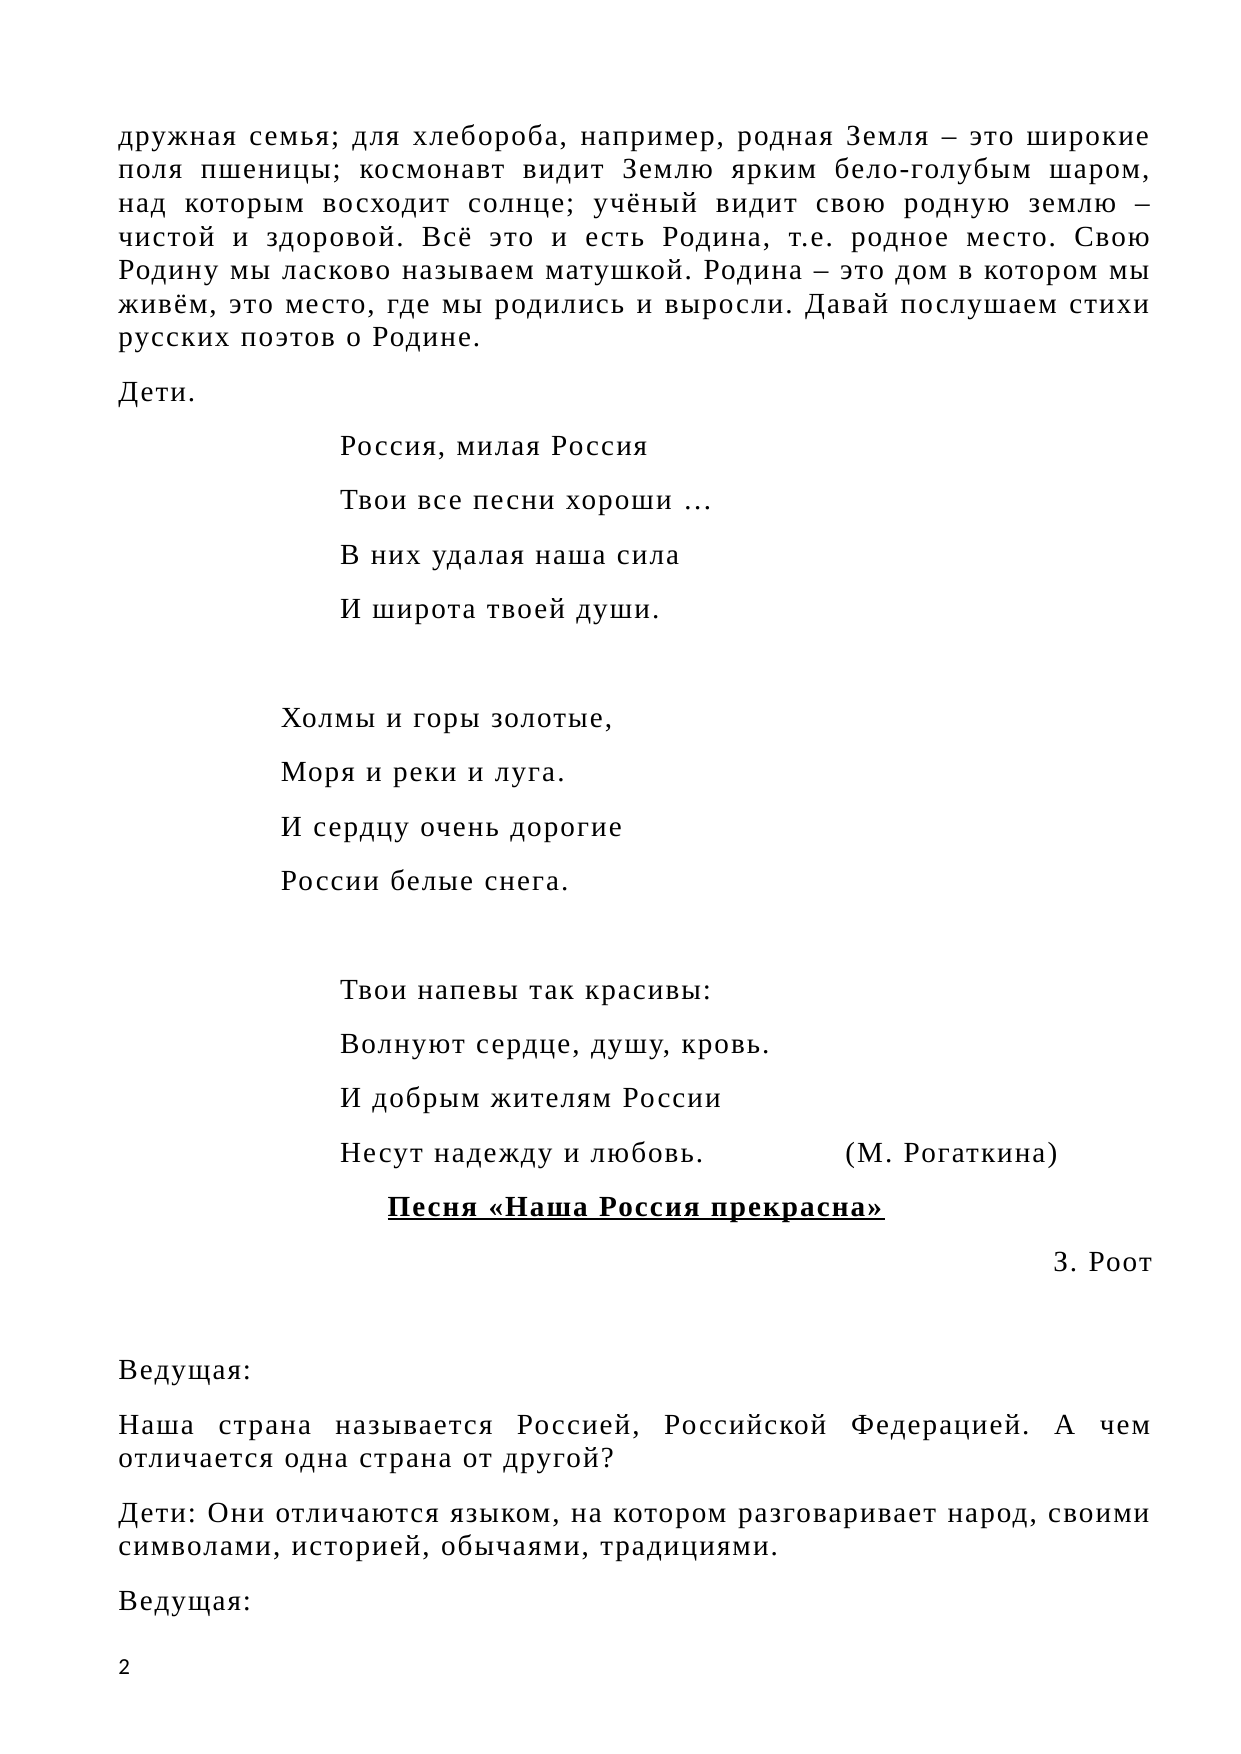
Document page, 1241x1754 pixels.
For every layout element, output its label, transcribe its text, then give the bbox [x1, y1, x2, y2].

text И сердцу очень дорогие [281, 809, 1152, 842]
text Наша страна называется Россией, Российской Федерацией. А чем отличается одна страна от другой? [118, 1407, 1152, 1474]
text Волнуют сердце, душу, кровь. [340, 1026, 1152, 1060]
text Ведущая: [118, 1583, 1152, 1616]
text Песня «Наша Россия прекрасна» [118, 1189, 1152, 1223]
text Моря и реки и луга. [281, 754, 1152, 788]
text В них удалая наша сила [340, 537, 1152, 570]
text Несут надежду и любовь. (М. Рогаткина) [340, 1135, 1152, 1168]
text З. Роот [118, 1244, 1152, 1277]
text Холмы и горы золотые, [281, 700, 1152, 733]
text Дети: Они отличаются языком, на котором разговаривает народ, своими символами, историей, обычаями, традициями. [118, 1495, 1152, 1562]
text России белые снега. [281, 863, 1152, 897]
text дружная семья; для хлебороба, например, родная Земля – это широкие поля пшеницы; космонавт видит Землю ярким бело-голубым шаром, над которым восходит солнце; учёный видит свою родную землю – чистой и здоровой. Всё это и есть Родина, т.е. родное место. Свою Родину мы ласково называем матушкой. Родина – это дом в котором мы живём, это место, где мы родились и выросли. Давай послушаем стихи русских поэтов о Родине. [118, 118, 1152, 353]
text И добрым жителям России [340, 1081, 1152, 1114]
text И широта твоей души. [340, 591, 1152, 625]
text Дети. [118, 374, 1152, 407]
text Ведущая: [118, 1352, 1152, 1386]
text Твои все песни хороши … [340, 482, 1152, 516]
text Твои напевы так красивы: [340, 972, 1152, 1005]
text Россия, милая Россия [340, 428, 1152, 462]
